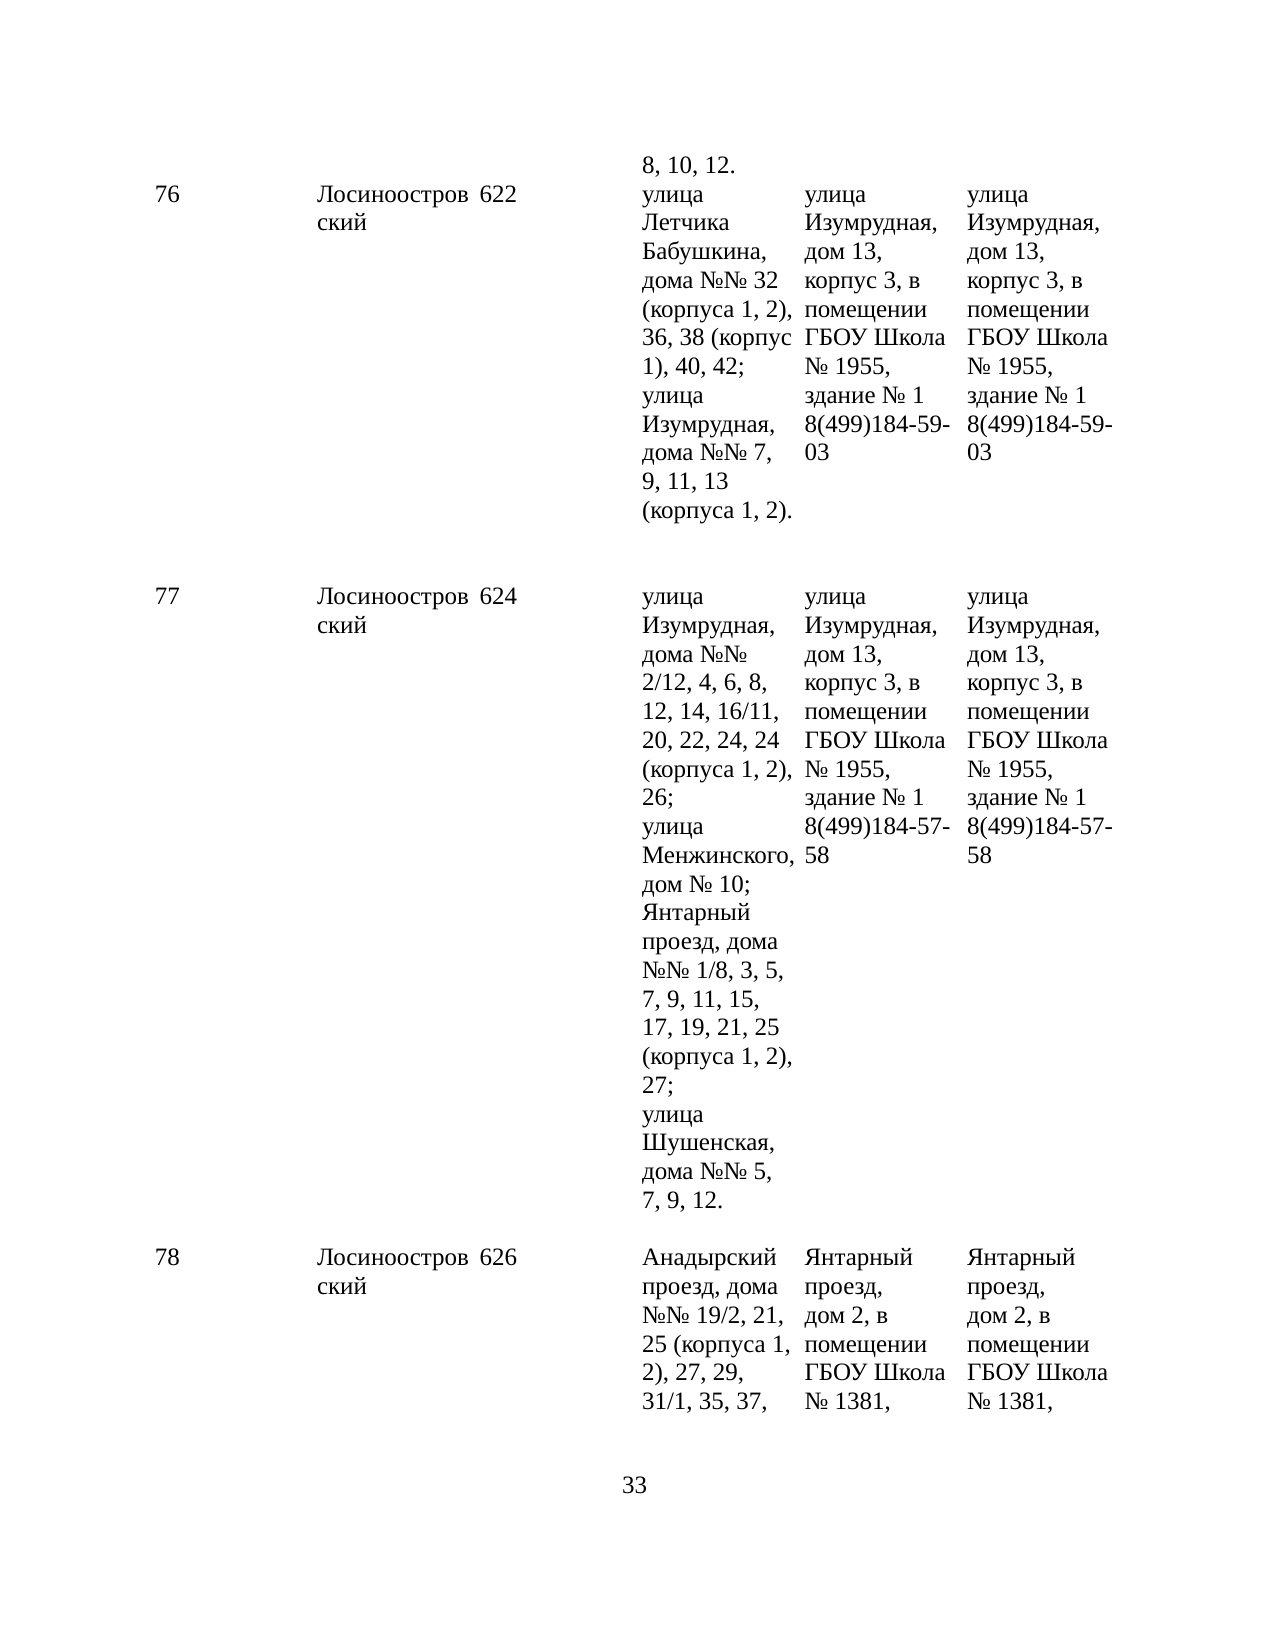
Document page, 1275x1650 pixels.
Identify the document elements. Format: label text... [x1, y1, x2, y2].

table_cell улица Изумрудная, дом 13, корпус 3, в помещении ГБОУ Школа № 1955, здание № 1 8(499)184-57-58 [800, 581, 962, 1242]
table_cell Янтарный проезд, дом 2, в помещении ГБОУ Школа № 1381, [963, 1243, 1125, 1415]
table_cell [150, 150, 312, 179]
table_cell [475, 150, 637, 179]
table_cell улица Изумрудная, дом 13, корпус 3, в помещении ГБОУ Школа № 1955, здание № 1 8(499)184-59-03 [963, 179, 1125, 581]
table_cell [963, 150, 1125, 179]
table_cell Янтарный проезд, дом 2, в помещении ГБОУ Школа № 1381, [800, 1243, 962, 1415]
table_cell Лосиноостровский [313, 1243, 475, 1415]
table_cell [800, 150, 962, 179]
table_cell [313, 150, 475, 179]
table_cell 78 [150, 1243, 312, 1415]
table_cell улица Изумрудная, дом 13, корпус 3, в помещении ГБОУ Школа № 1955, здание № 1 8(499)184-57-58 [963, 581, 1125, 1242]
table_cell 77 [150, 581, 312, 1242]
table_cell 76 [150, 179, 312, 581]
table_cell 622 [475, 179, 637, 581]
table_cell улица Изумрудная, дома №№ 2/12, 4, 6, 8, 12, 14, 16/11, 20, 22, 24, 24 (корпуса 1, 2), 26; улица Менжинского, дом № 10; Янтарный проезд, дома №№ 1/8, 3, 5, 7, 9, 11, 15, 17, 19, 21, 25 (корпуса 1, 2), 27; улица Шушенская, дома №№ 5, 7, 9, 12. [638, 581, 800, 1242]
table_cell 624 [475, 581, 637, 1242]
table_cell Лосиноостровский [313, 179, 475, 581]
table_cell улица Изумрудная, дом 13, корпус 3, в помещении ГБОУ Школа № 1955, здание № 1 8(499)184-59-03 [800, 179, 962, 581]
table_cell Анадырский проезд, дома №№ 19/2, 21, 25 (корпуса 1, 2), 27, 29, 31/1, 35, 37, [638, 1243, 800, 1415]
table_cell улица Летчика Бабушкина, дома №№ 32 (корпуса 1, 2), 36, 38 (корпус 1), 40, 42; улица Изумрудная, дома №№ 7, 9, 11, 13 (корпуса 1, 2). [638, 179, 800, 581]
table_cell 626 [475, 1243, 637, 1415]
table_cell 8, 10, 12. [638, 150, 800, 179]
table_cell Лосиноостровский [313, 581, 475, 1242]
